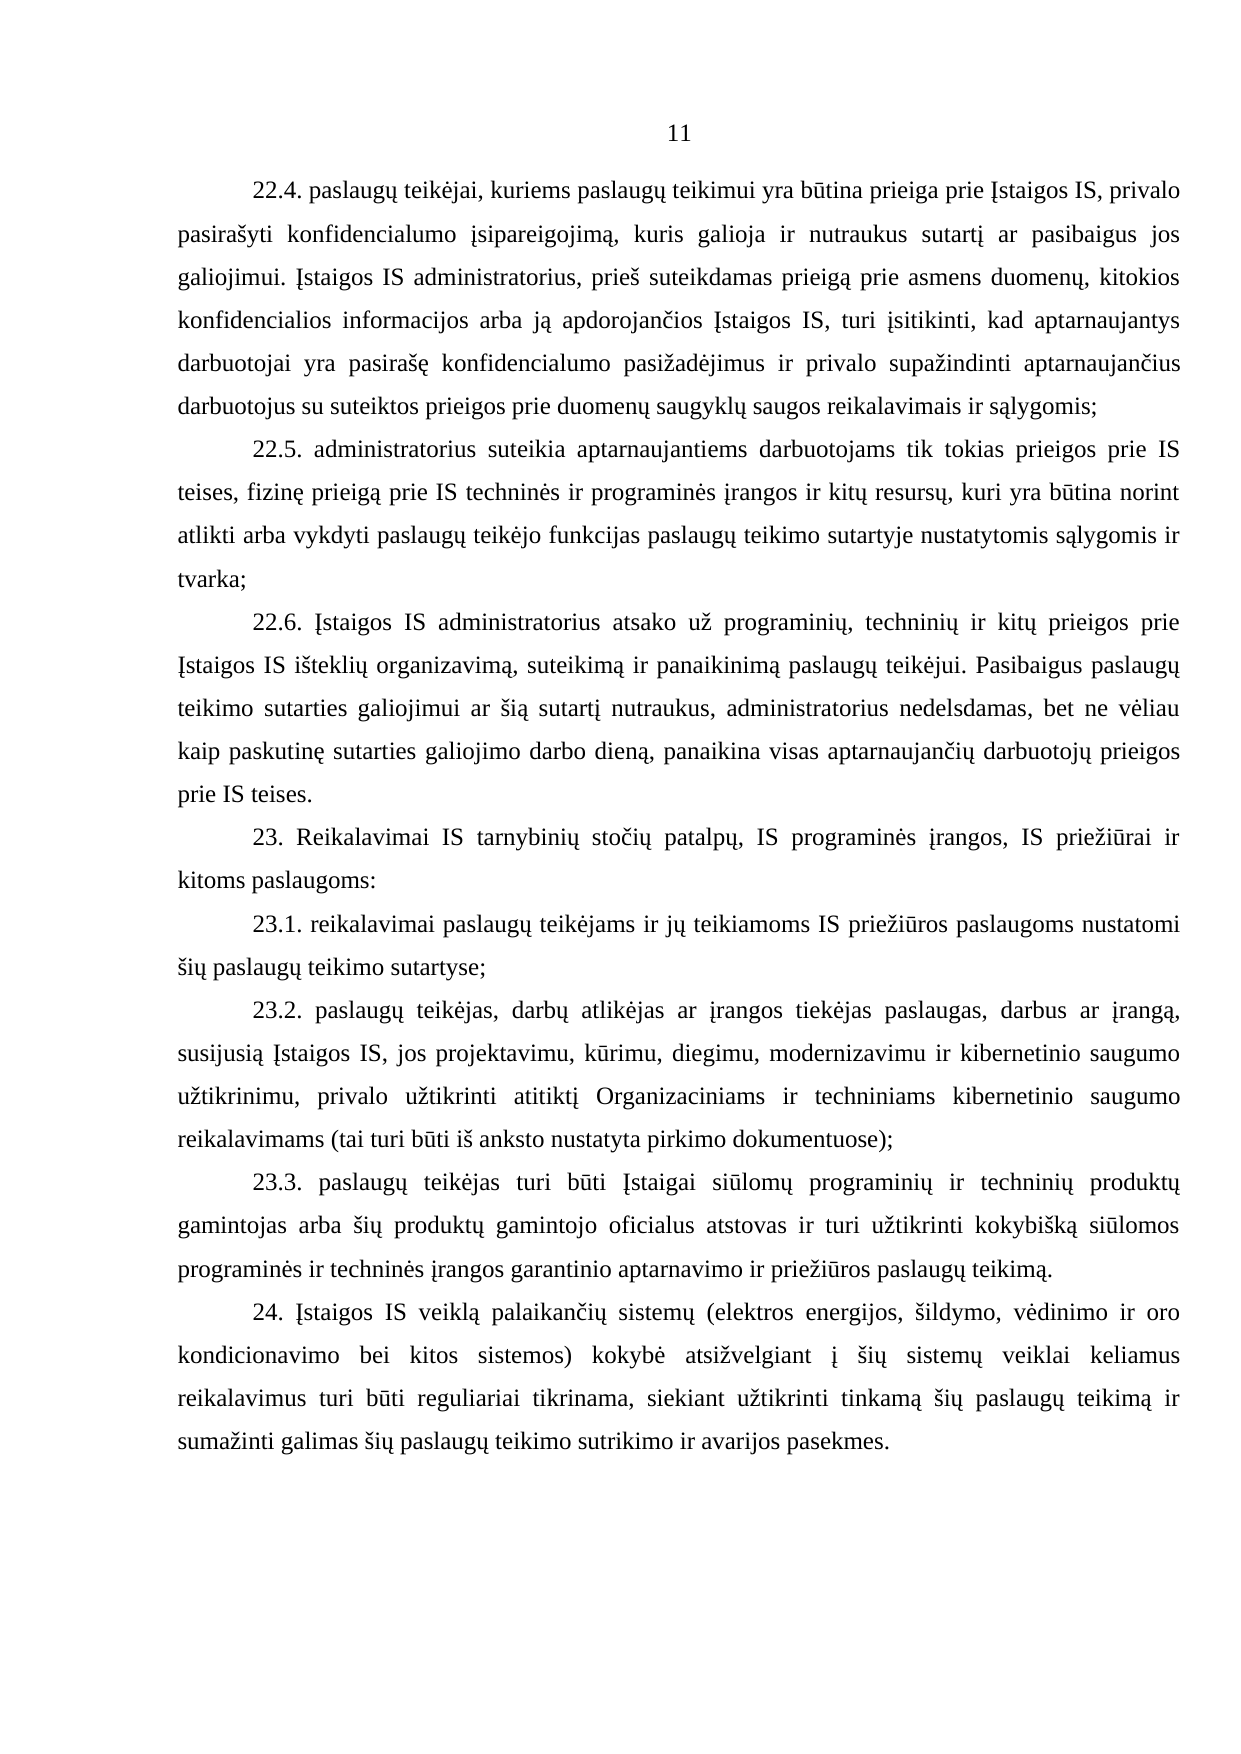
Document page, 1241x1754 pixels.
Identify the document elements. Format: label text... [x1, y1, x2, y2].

text 22.6. Įstaigos IS administratorius atsako už programinių, techninių ir kitų prieigos prie Įstaigos IS išteklių organizavimą, suteikimą ir panaikinimą paslaugų teikėjui. Pasibaigus paslaugų teikimo sutarties galiojimui ar šią sutartį nutraukus, administratorius nedelsdamas, bet ne vėliau kaip paskutinę sutarties galiojimo darbo dieną, panaikina visas aptarnaujančių darbuotojų prieigos prie IS teises. [177, 607, 1181, 808]
text 23. Reikalavimai IS tarnybinių stočių patalpų, IS programinės įrangos, IS priežiūrai ir kitoms paslaugoms: [177, 822, 1181, 894]
text 22.5. administratorius suteikia aptarnaujantiems darbuotojams tik tokias prieigos prie IS teises, fizinę prieigą prie IS techninės ir programinės įrangos ir kitų resursų, kuri yra būtina norint atlikti arba vykdyti paslaugų teikėjo funkcijas paslaugų teikimo sutartyje nustatytomis sąlygomis ir tvarka; [177, 434, 1181, 592]
text 24. Įstaigos IS veiklą palaikančių sistemų (elektros energijos, šildymo, vėdinimo ir oro kondicionavimo bei kitos sistemos) kokybė atsižvelgiant į šių sistemų veiklai keliamus reikalavimus turi būti reguliariai tikrinama, siekiant užtikrinti tinkamą šių paslaugų teikimą ir sumažinti galimas šių paslaugų teikimo sutrikimo ir avarijos pasekmes. [177, 1297, 1181, 1455]
text 23.3. paslaugų teikėjas turi būti Įstaigai siūlomų programinių ir techninių produktų gamintojas arba šių produktų gamintojo oficialus atstovas ir turi užtikrinti kokybišką siūlomos programinės ir techninės įrangos garantinio aptarnavimo ir priežiūros paslaugų teikimą. [177, 1167, 1181, 1282]
text 23.2. paslaugų teikėjas, darbų atlikėjas ar įrangos tiekėjas paslaugas, darbus ar įrangą, susijusią Įstaigos IS, jos projektavimu, kūrimu, diegimu, modernizavimu ir kibernetinio saugumo užtikrinimu, privalo užtikrinti atitiktį Organizaciniams ir techniniams kibernetinio saugumo reikalavimams (tai turi būti iš anksto nustatyta pirkimo dokumentuose); [177, 995, 1181, 1153]
text 23.1. reikalavimai paslaugų teikėjams ir jų teikiamoms IS priežiūros paslaugoms nustatomi šių paslaugų teikimo sutartyse; [177, 909, 1181, 981]
text 22.4. paslaugų teikėjai, kuriems paslaugų teikimui yra būtina prieiga prie Įstaigos IS, privalo pasirašyti konfidencialumo įsipareigojimą, kuris galioja ir nutraukus sutartį ar pasibaigus jos galiojimui. Įstaigos IS administratorius, prieš suteikdamas prieigą prie asmens duomenų, kitokios konfidencialios informacijos arba ją apdorojančios Įstaigos IS, turi įsitikinti, kad aptarnaujantys darbuotojai yra pasirašę konfidencialumo pasižadėjimus ir privalo supažindinti aptarnaujančius darbuotojus su suteiktos prieigos prie duomenų saugyklų saugos reikalavimais ir sąlygomis; [177, 176, 1181, 420]
